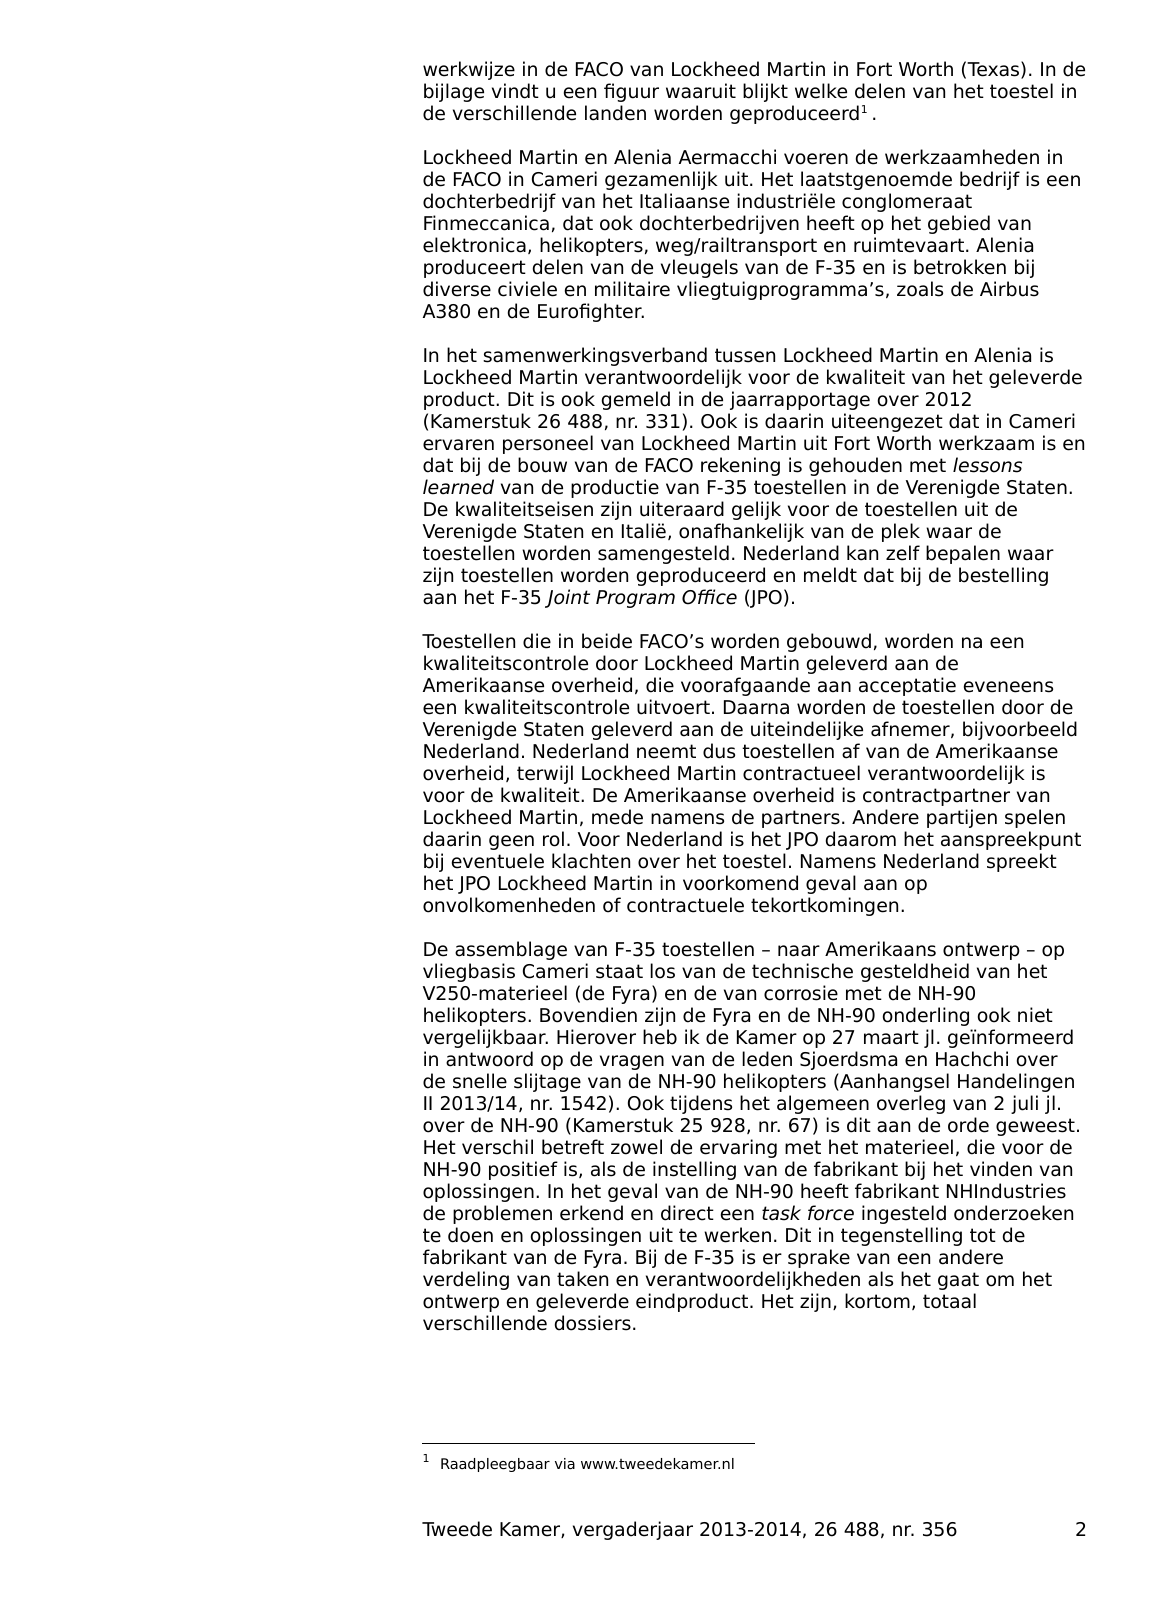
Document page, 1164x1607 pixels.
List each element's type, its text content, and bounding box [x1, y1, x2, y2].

text Toestellen die in beide FACO’s worden gebouwd, worden na een kwaliteitscontrole door Lockheed Martin geleverd aan de Amerikaanse overheid, die voorafgaande aan acceptatie eveneens een kwaliteitscontrole uitvoert. Daarna worden de toestellen door de Verenigde Staten geleverd aan de uiteindelijke afnemer, bijvoorbeeld Nederland. Nederland neemt dus toestellen af van de Amerikaanse overheid, terwijl Lockheed Martin contractueel verantwoordelijk is voor de kwaliteit. De Amerikaanse overheid is contractpartner van Lockheed Martin, mede namens de partners. Andere partijen spelen daarin geen rol. Voor Nederland is het JPO daarom het aanspreekpunt bij eventuele klachten over het toestel. Namens Nederland spreekt het JPO Lockheed Martin in voorkomend geval aan op onvolkomenheden of contractuele tekortkomingen. [422, 631, 1087, 917]
text De assemblage van F-35 toestellen – naar Amerikaans ontwerp – op vliegbasis Cameri staat los van de technische gesteldheid van het V250-materieel (de Fyra) en de van corrosie met de NH-90 helikopters. Bovendien zijn de Fyra en de NH-90 onderling ook niet vergelijkbaar. Hierover heb ik de Kamer op 27 maart jl. geïnformeerd in antwoord op de vragen van de leden Sjoerdsma en Hachchi over de snelle slijtage van de NH-90 helikopters (Aanhangsel Handelingen II 2013/14, nr. 1542). Ook tijdens het algemeen overleg van 2 juli jl. over de NH-90 (Kamerstuk 25 928, nr. 67) is dit aan de orde geweest. Het verschil betreft zowel de ervaring met het materieel, die voor de NH-90 positief is, als de instelling van de fabrikant bij het vinden van oplossingen. In het geval van de NH-90 heeft fabrikant NHIndustries de problemen erkend en direct een task force ingesteld onderzoeken te doen en oplossingen uit te werken. Dit in tegenstelling tot de fabrikant van de Fyra. Bij de F-35 is er sprake van een andere verdeling van taken en verantwoordelijkheden als het gaat om het ontwerp en geleverde eindproduct. Het zijn, kortom, totaal verschillende dossiers. [422, 939, 1087, 1335]
text werkwijze in de FACO van Lockheed Martin in Fort Worth (Texas). In de bijlage vindt u een figuur waaruit blijkt welke delen van het toestel in de verschillende landen worden geproduceerd. [422, 59, 1087, 125]
text In het samenwerkingsverband tussen Lockheed Martin en Alenia is Lockheed Martin verantwoordelijk voor de kwaliteit van het geleverde product. Dit is ook gemeld in de jaarrapportage over 2012 (Kamerstuk 26 488, nr. 331). Ook is daarin uiteengezet dat in Cameri ervaren personeel van Lockheed Martin uit Fort Worth werkzaam is en dat bij de bouw van de FACO rekening is gehouden met lessons learned van de productie van F-35 toestellen in de Verenigde Staten. De kwaliteitseisen zijn uiteraard gelijk voor de toestellen uit de Verenigde Staten en Italië, onafhankelijk van de plek waar de toestellen worden samengesteld. Nederland kan zelf bepalen waar zijn toestellen worden geproduceerd en meldt dat bij de bestelling aan het F-35 Joint Program Office (JPO). [422, 345, 1087, 609]
text Lockheed Martin en Alenia Aermacchi voeren de werkzaamheden in de FACO in Cameri gezamenlijk uit. Het laatstgenoemde bedrijf is een dochterbedrijf van het Italiaanse industriële conglomeraat Finmeccanica, dat ook dochterbedrijven heeft op het gebied van elektronica, helikopters, weg/railtransport en ruimtevaart. Alenia produceert delen van de vleugels van de F-35 en is betrokken bij diverse civiele en militaire vliegtuigprogramma’s, zoals de Airbus A380 en de Eurofighter. [422, 147, 1087, 323]
text Raadpleegbaar via www.tweedekamer.nl [422, 1452, 1087, 1474]
